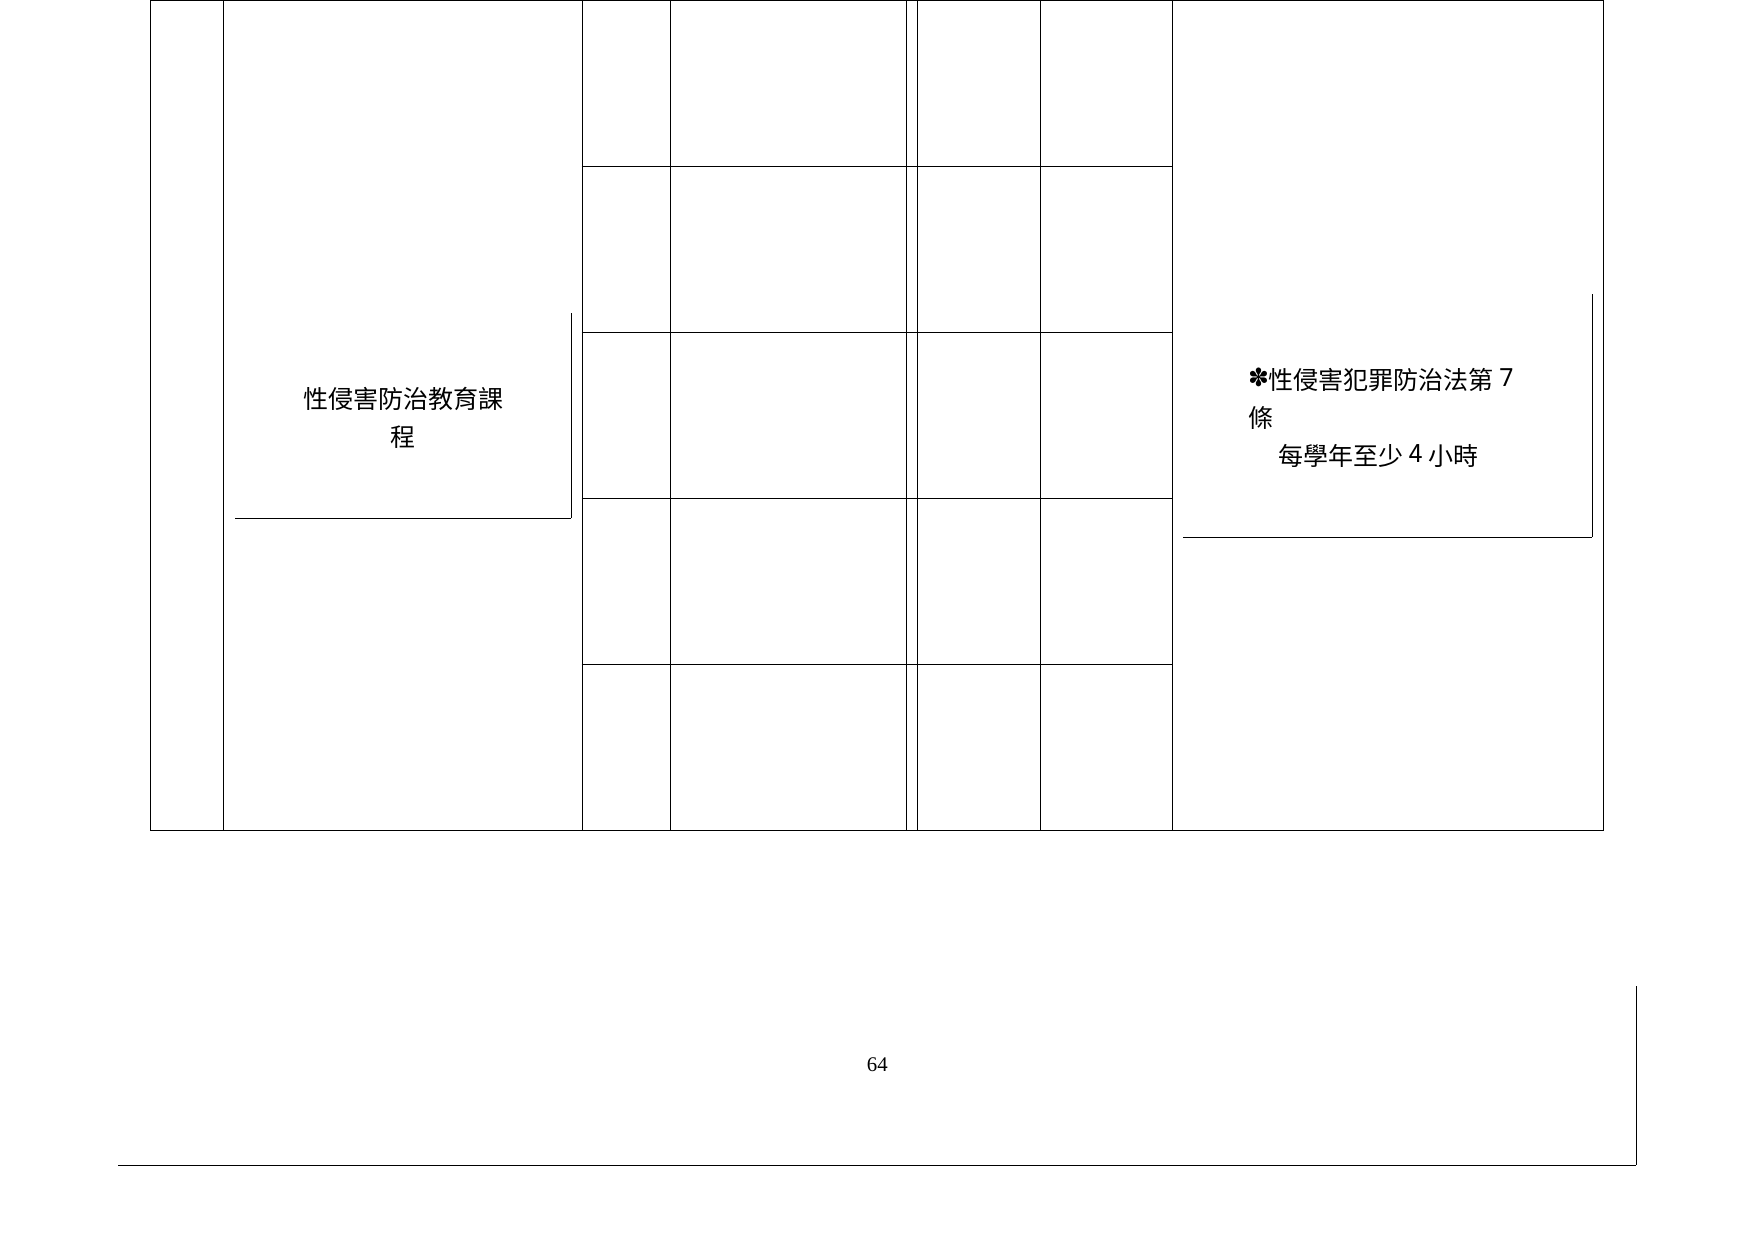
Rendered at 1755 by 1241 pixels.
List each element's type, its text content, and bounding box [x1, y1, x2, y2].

table_cell [918, 333, 1040, 498]
table_cell [918, 1, 1040, 166]
table_cell [1041, 499, 1172, 664]
table_cell [671, 167, 906, 332]
table_cell [907, 333, 917, 498]
table_cell [1041, 333, 1172, 498]
table_cell [907, 1, 917, 166]
table_cell 2 [151, 1, 223, 830]
table_cell [671, 665, 906, 830]
table_cell [1041, 167, 1172, 332]
table_cell [1041, 1, 1172, 166]
table_cell [583, 665, 670, 830]
table_cell [583, 333, 670, 498]
table_cell [918, 167, 1040, 332]
table_cell 性侵害防治教育課程 [224, 1, 582, 830]
table_cell [918, 665, 1040, 830]
table_cell [918, 499, 1040, 664]
table_cell [671, 1, 906, 166]
table_cell [907, 665, 917, 830]
table_cell [583, 499, 670, 664]
table_cell [1041, 665, 1172, 830]
table_cell [583, 1, 670, 166]
table_cell [671, 499, 906, 664]
table_cell [671, 333, 906, 498]
table_cell [583, 167, 670, 332]
table_cell ✽性侵害犯罪防治法第7條 每學年至少4小時 [1173, 1, 1603, 830]
table_cell [907, 499, 917, 664]
table_cell [907, 167, 917, 332]
